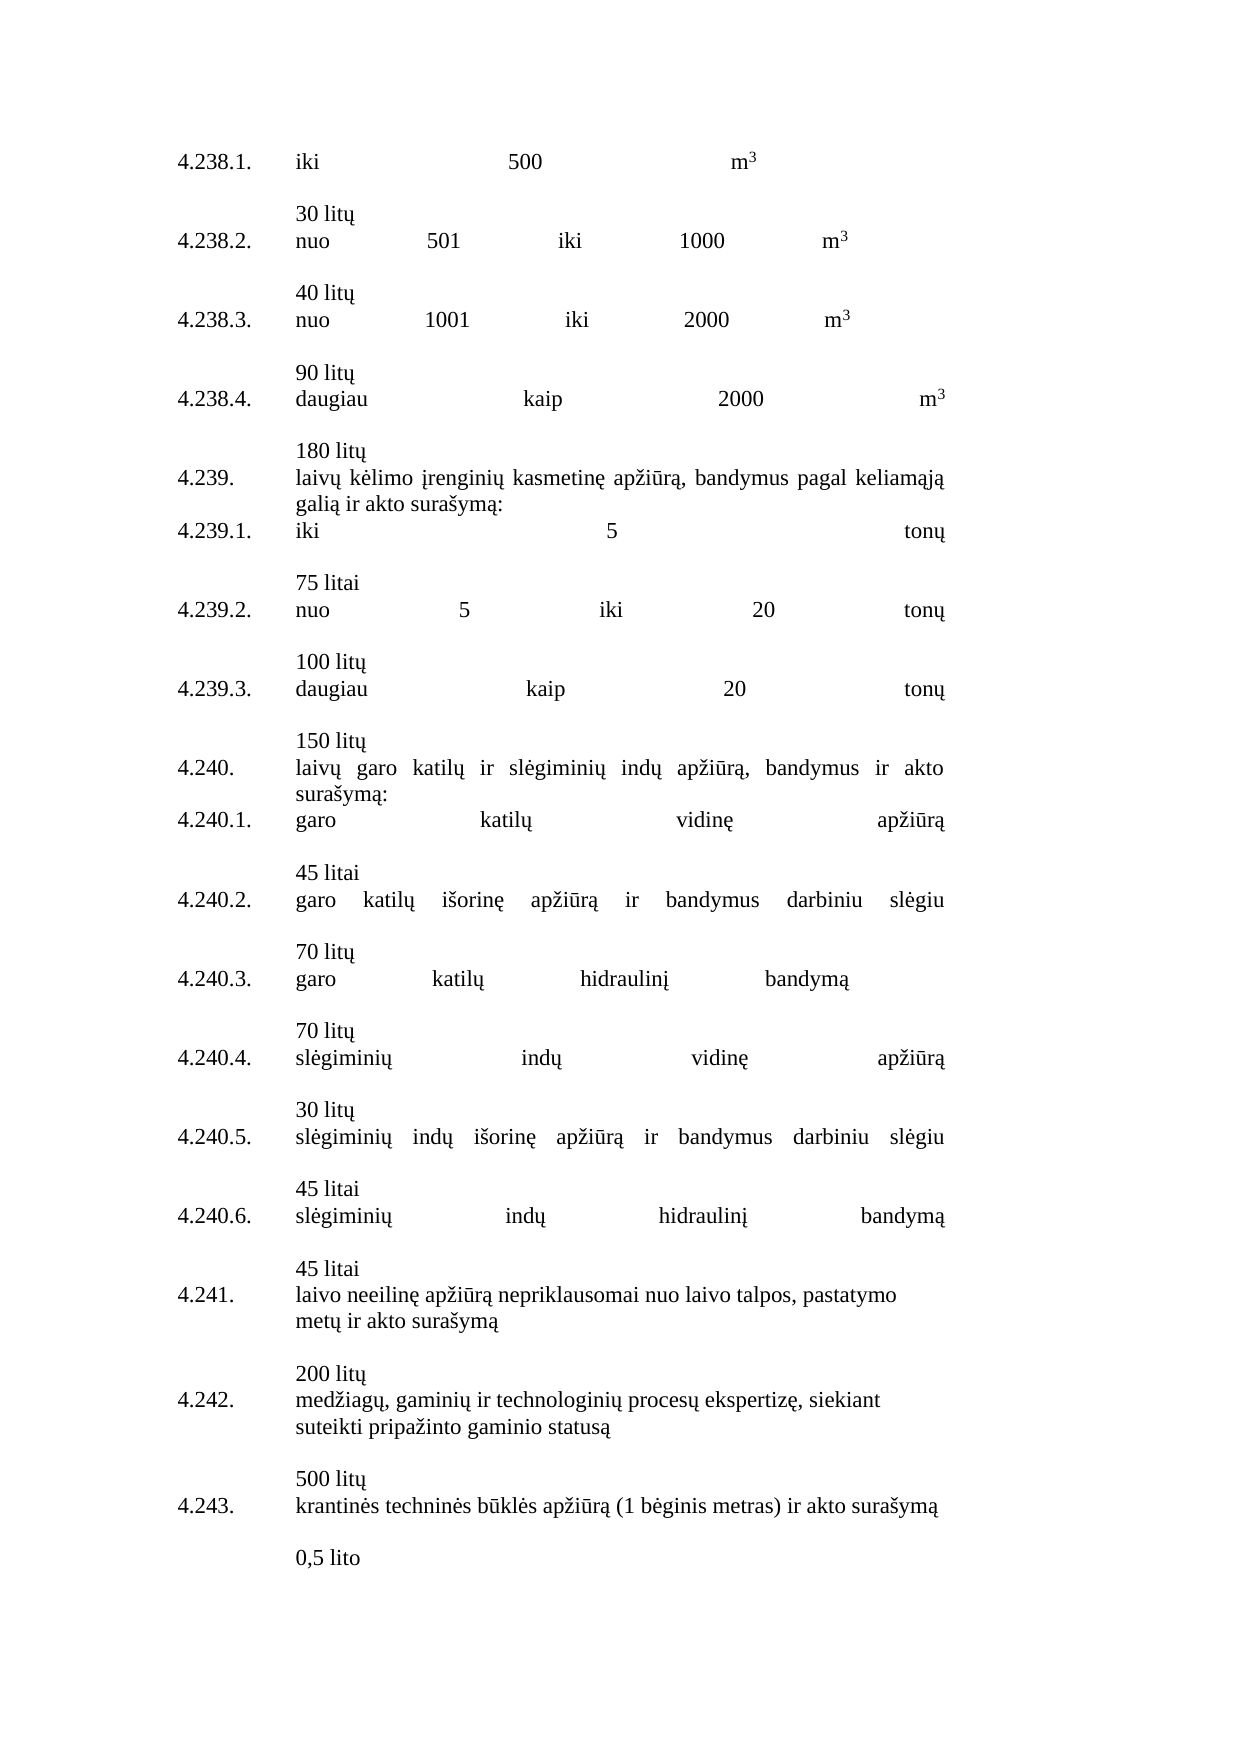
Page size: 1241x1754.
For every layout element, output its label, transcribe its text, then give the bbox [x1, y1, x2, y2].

text 4.239. laivų kėlimo įrenginių kasmetinę apžiūrą, bandymus pagal keliamąją galią ir akto surašymą: [177, 464, 945, 517]
text 4.241. laivo neeilinę apžiūrą nepriklausomai nuo laivo talpos, pastatymo metų ir akto surašymą 200 litų [177, 1281, 945, 1386]
text 4.240.1. garo katilų vidinę apžiūrą 45 litai [177, 807, 945, 886]
text 4.240.5. slėgiminių indų išorinę apžiūrą ir bandymus darbiniu slėgiu 45 litai [177, 1123, 945, 1202]
text 4.238.2. nuo 501 iki 1000 m3 40 litų [177, 227, 945, 306]
text 4.240.6. slėgiminių indų hidraulinį bandymą 45 litai [177, 1202, 945, 1281]
text 4.239.2. nuo 5 iki 20 tonų 100 litų [177, 596, 945, 675]
text 4.240. laivų garo katilų ir slėgiminių indų apžiūrą, bandymus ir akto surašymą: [177, 754, 945, 807]
text 4.243. krantinės techninės būklės apžiūrą (1 bėginis metras) ir akto surašymą 0,5 lito [177, 1492, 945, 1571]
text 4.238.4. daugiau kaip 2000 m3 180 litų [177, 385, 945, 464]
text 4.239.1. iki 5 tonų 75 litai [177, 517, 945, 596]
text 4.240.3. garo katilų hidraulinį bandymą 70 litų [177, 965, 945, 1044]
text 4.238.3. nuo 1001 iki 2000 m3 90 litų [177, 306, 945, 385]
text 4.240.2. garo katilų išorinę apžiūrą ir bandymus darbiniu slėgiu 70 litų [177, 886, 945, 965]
text 4.238.1. iki 500 m3 30 litų [177, 148, 945, 227]
text 4.240.4. slėgiminių indų vidinę apžiūrą 30 litų [177, 1044, 945, 1123]
text 4.239.3. daugiau kaip 20 tonų 150 litų [177, 675, 945, 754]
text 4.242. medžiagų, gaminių ir technologinių procesų ekspertizę, siekiant suteikti pripažinto gaminio statusą 500 litų [177, 1386, 945, 1492]
